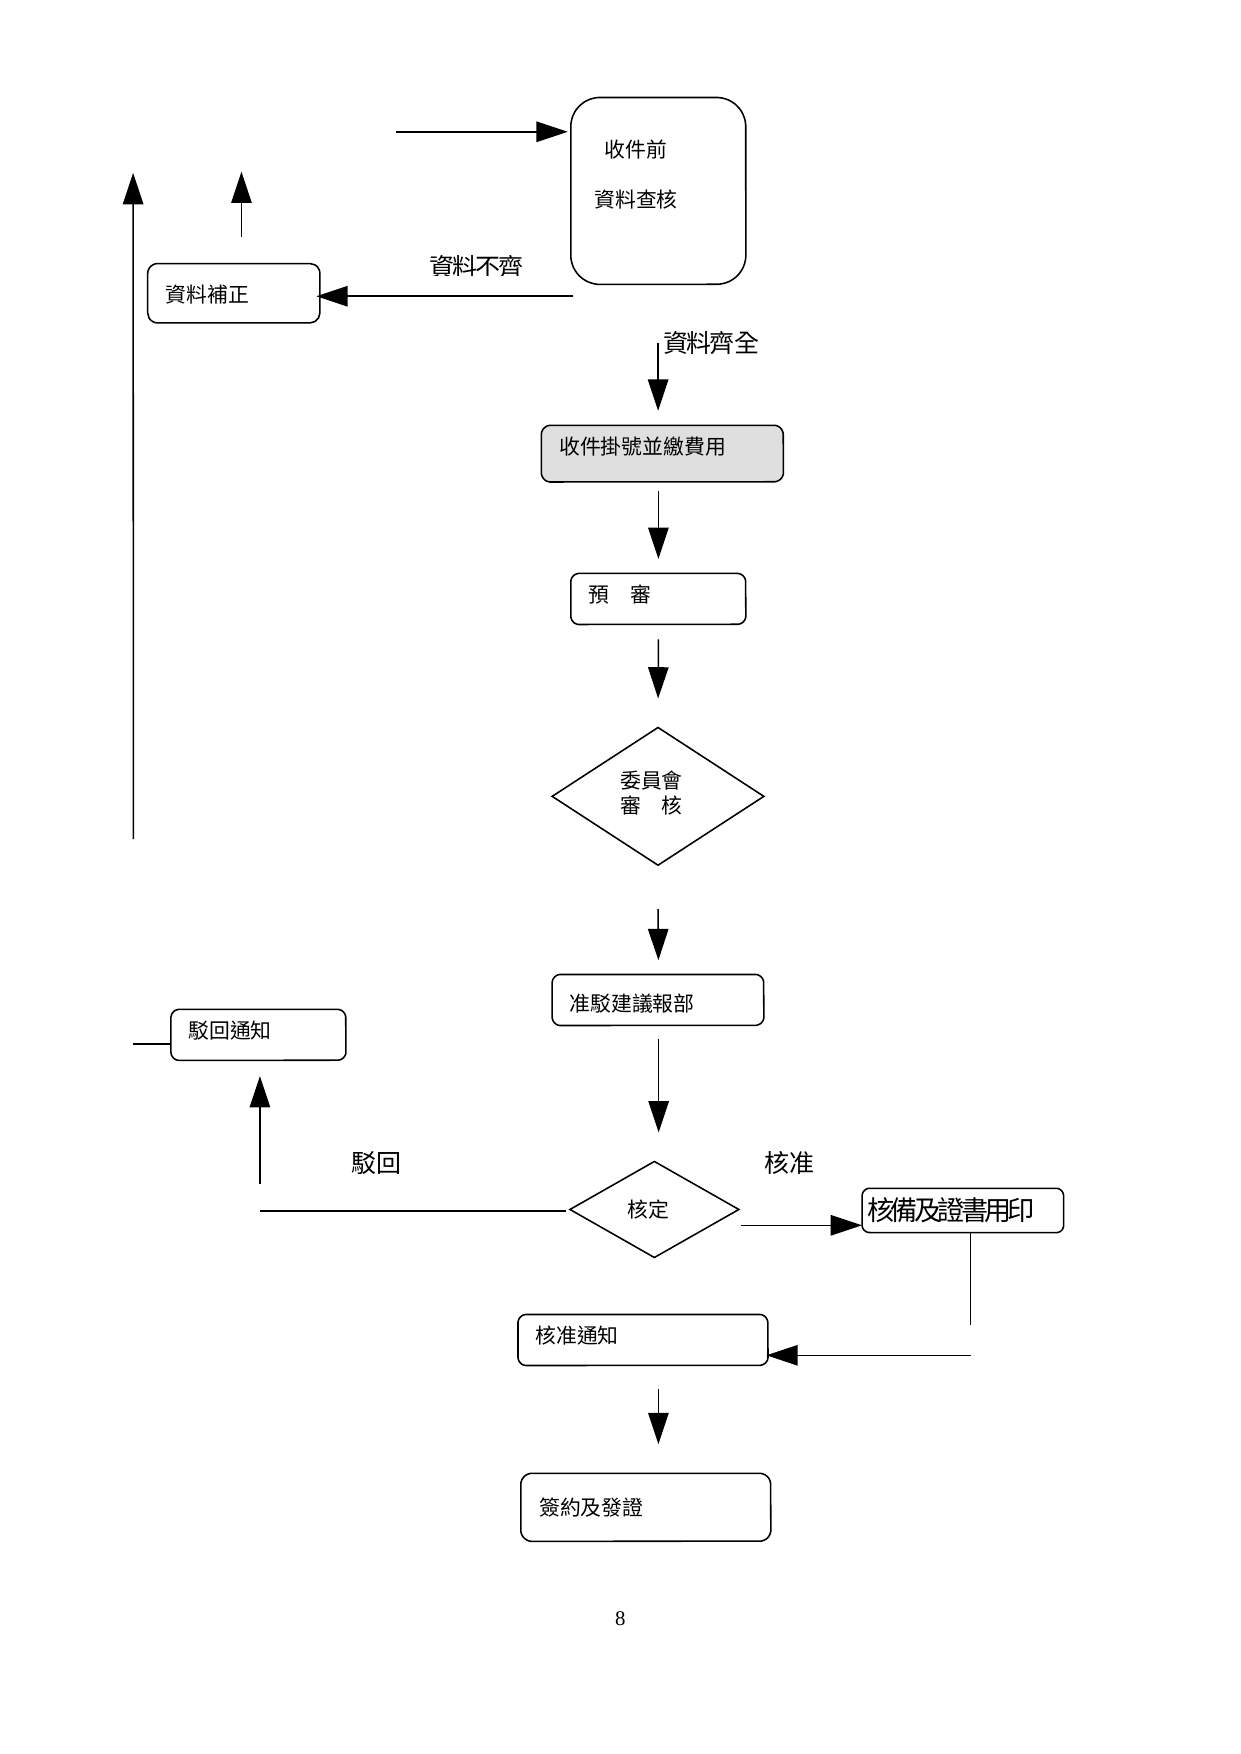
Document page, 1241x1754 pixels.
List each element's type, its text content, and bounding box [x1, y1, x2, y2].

text 核准 [764, 1143, 819, 1179]
text 駁回 [351, 1143, 406, 1179]
text 資料齊全 [663, 323, 767, 359]
text 資料不齊 [410, 248, 544, 276]
